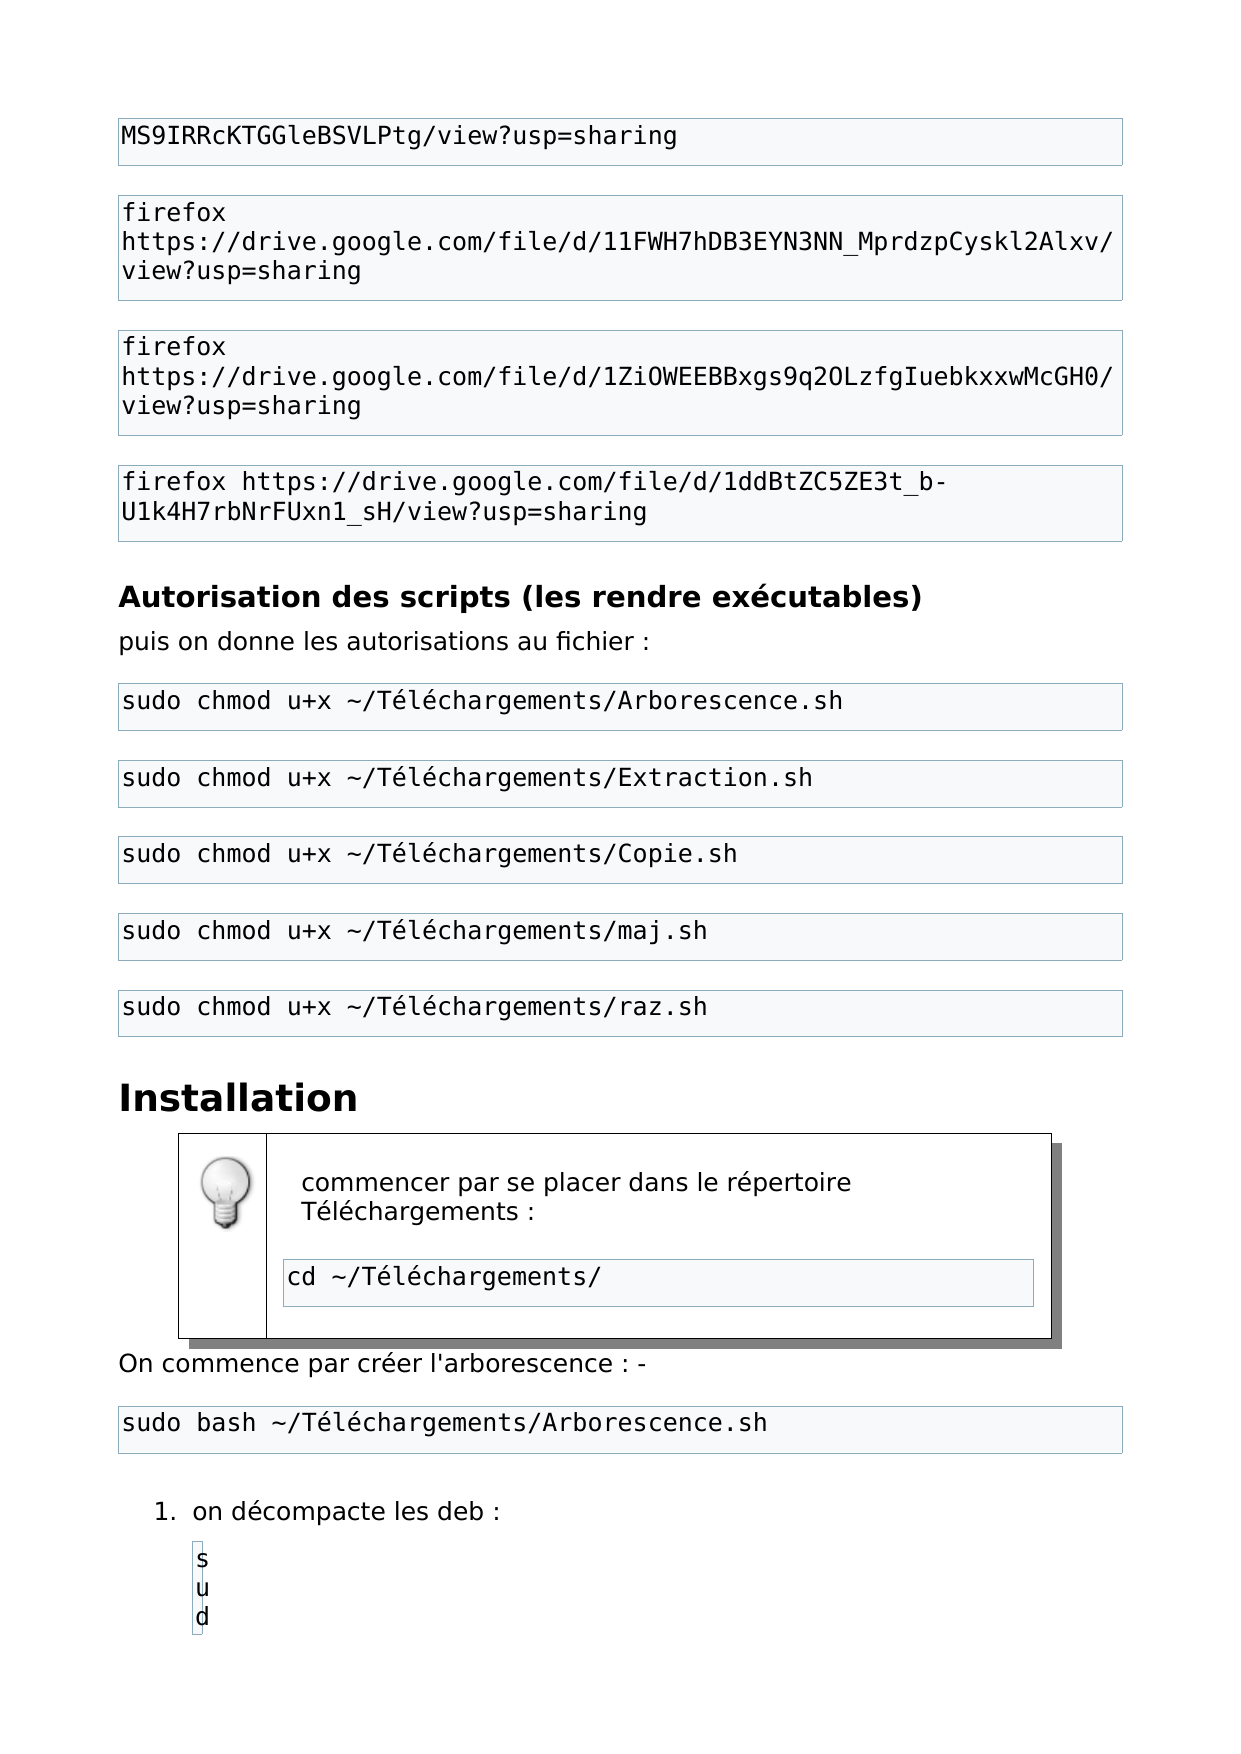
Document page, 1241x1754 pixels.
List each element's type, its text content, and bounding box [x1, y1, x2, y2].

text On commence par créer l'arborescence : - [118, 1349, 1122, 1378]
table_header sudo chmod u+x ~/Téléchargements/Copie.sh [119, 837, 1122, 883]
table_header sudo bash ~/Téléchargements/Extraction.sh [193, 1542, 202, 1634]
table_header sudo chmod u+x ~/Téléchargements/Arborescence.sh [119, 684, 1122, 730]
table_header sudo chmod u+x ~/Téléchargements/raz.sh [119, 991, 1122, 1036]
table_header MS9IRRcKTGGleBSVLPtg/view?usp=sharing [119, 119, 1122, 165]
table_header firefox https://drive.google.com/file/d/1ddBtZC5ZE3t_b-U1k4H7rbNrFUxn1_sH/view?usp=sharing [119, 466, 1122, 541]
text puis on donne les autorisations au fichier : [118, 627, 1122, 656]
list on décompacte les deb : [177, 1497, 1122, 1526]
subtitle Autorisation des scripts (les rendre exécutables) [118, 580, 1122, 614]
picture [190, 1156, 266, 1232]
table_header [179, 1134, 266, 1338]
subtitle Installation [118, 1076, 1122, 1120]
table_header sudo bash ~/Téléchargements/Arborescence.sh [119, 1407, 1122, 1452]
table_header cd ~/Téléchargements/ [284, 1260, 1033, 1306]
table_header firefox https://drive.google.com/file/d/11FWH7hDB3EYN3NN_MprdzpCyskl2Alxv/view?usp=sharing [119, 196, 1122, 300]
table_header firefox https://drive.google.com/file/d/1ZiOWEEBBxgs9q2OLzfgIuebkxxwMcGH0/view?usp=sharing [119, 331, 1122, 435]
table_header sudo chmod u+x ~/Téléchargements/Extraction.sh [119, 761, 1122, 807]
table_header sudo chmod u+x ~/Téléchargements/maj.sh [119, 914, 1122, 960]
table_header commencer par se placer dans le répertoire Téléchargements : [267, 1134, 1051, 1338]
